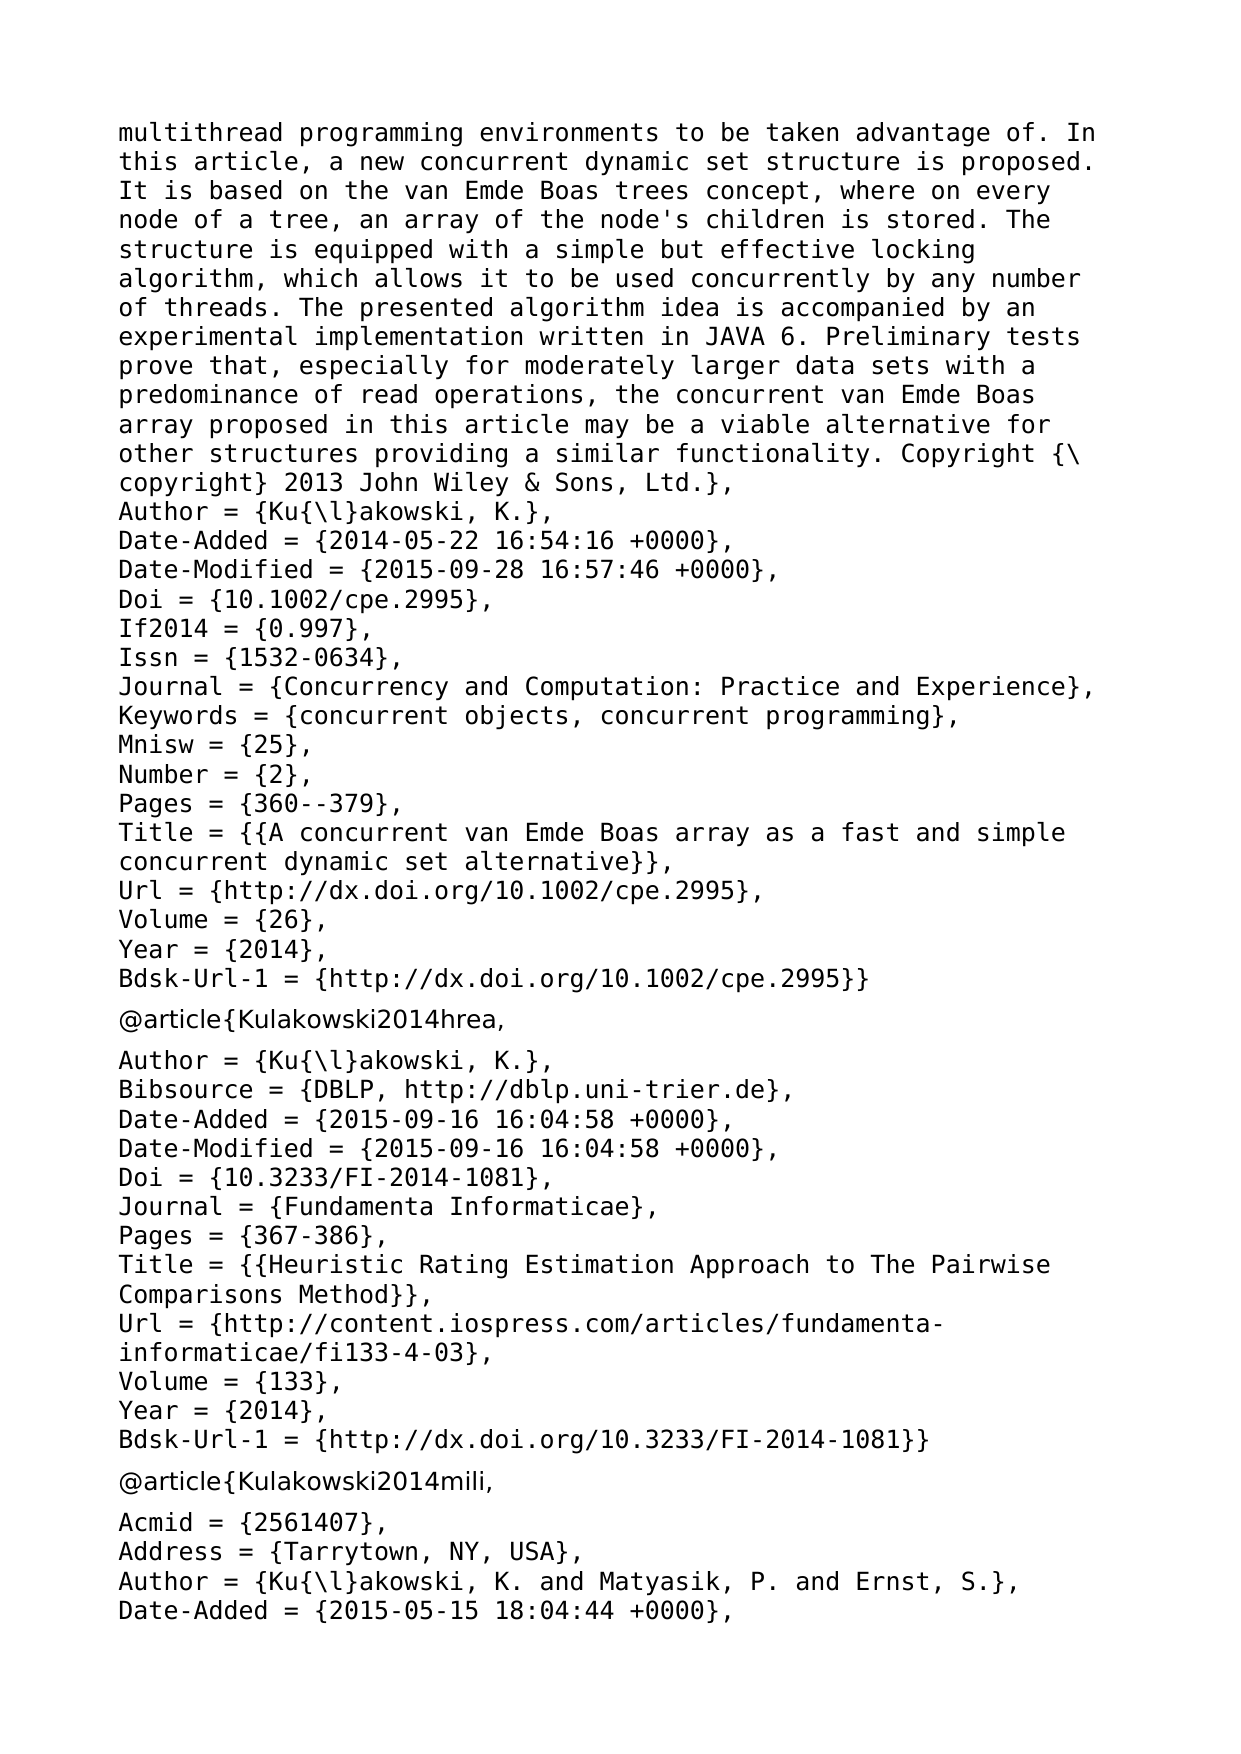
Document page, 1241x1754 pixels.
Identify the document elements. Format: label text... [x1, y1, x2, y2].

text Author = {Ku{\l}akowski, K.}, Bibsource = {DBLP, http://dblp.uni-trier.de}, Date-Added = {2015-09-16 16:04:58 +0000}, Date-Modified = {2015-09-16 16:04:58 +0000}, Doi = {10.3233/FI-2014-1081}, Journal = {Fundamenta Informaticae}, Pages = {367-386}, Title = {{Heuristic Rating Estimation Approach to The Pairwise Comparisons Method}}, Url = {http://content.iospress.com/articles/fundamenta-informaticae/fi133-4-03}, Volume = {133}, Year = {2014}, Bdsk-Url-1 = {http://dx.doi.org/10.3233/FI-2014-1081}} [118, 1047, 1122, 1455]
text @article{Kulakowski2014mili, [118, 1467, 1122, 1496]
text Acmid = {2561407}, Address = {Tarrytown, NY, USA}, Author = {Ku{\l}akowski, K. and Matyasik, P. and Ernst, S.}, Date-Added = {2015-05-15 18:04:44 +0000}, [118, 1508, 1122, 1625]
text multithread programming environments to be taken advantage of. In this article, a new concurrent dynamic set structure is proposed. It is based on the van Emde Boas trees concept, where on every node of a tree, an array of the node's children is stored. The structure is equipped with a simple but effective locking algorithm, which allows it to be used concurrently by any number of threads. The presented algorithm idea is accompanied by an experimental implementation written in JAVA 6. Preliminary tests prove that, especially for moderately larger data sets with a predominance of read operations, the concurrent van Emde Boas array proposed in this article may be a viable alternative for other structures providing a similar functionality. Copyright {\copyright} 2013 John Wiley & Sons, Ltd.}, Author = {Ku{\l}akowski, K.}, Date-Added = {2014-05-22 16:54:16 +0000}, Date-Modified = {2015-09-28 16:57:46 +0000}, Doi = {10.1002/cpe.2995}, If2014 = {0.997}, Issn = {1532-0634}, Journal = {Concurrency and Computation: Practice and Experience}, Keywords = {concurrent objects, concurrent programming}, Mnisw = {25}, Number = {2}, Pages = {360--379}, Title = {{A concurrent van Emde Boas array as a fast and simple concurrent dynamic set alternative}}, Url = {http://dx.doi.org/10.1002/cpe.2995}, Volume = {26}, Year = {2014}, Bdsk-Url-1 = {http://dx.doi.org/10.1002/cpe.2995}} [118, 118, 1122, 993]
text @article{Kulakowski2014hrea, [118, 1005, 1122, 1034]
